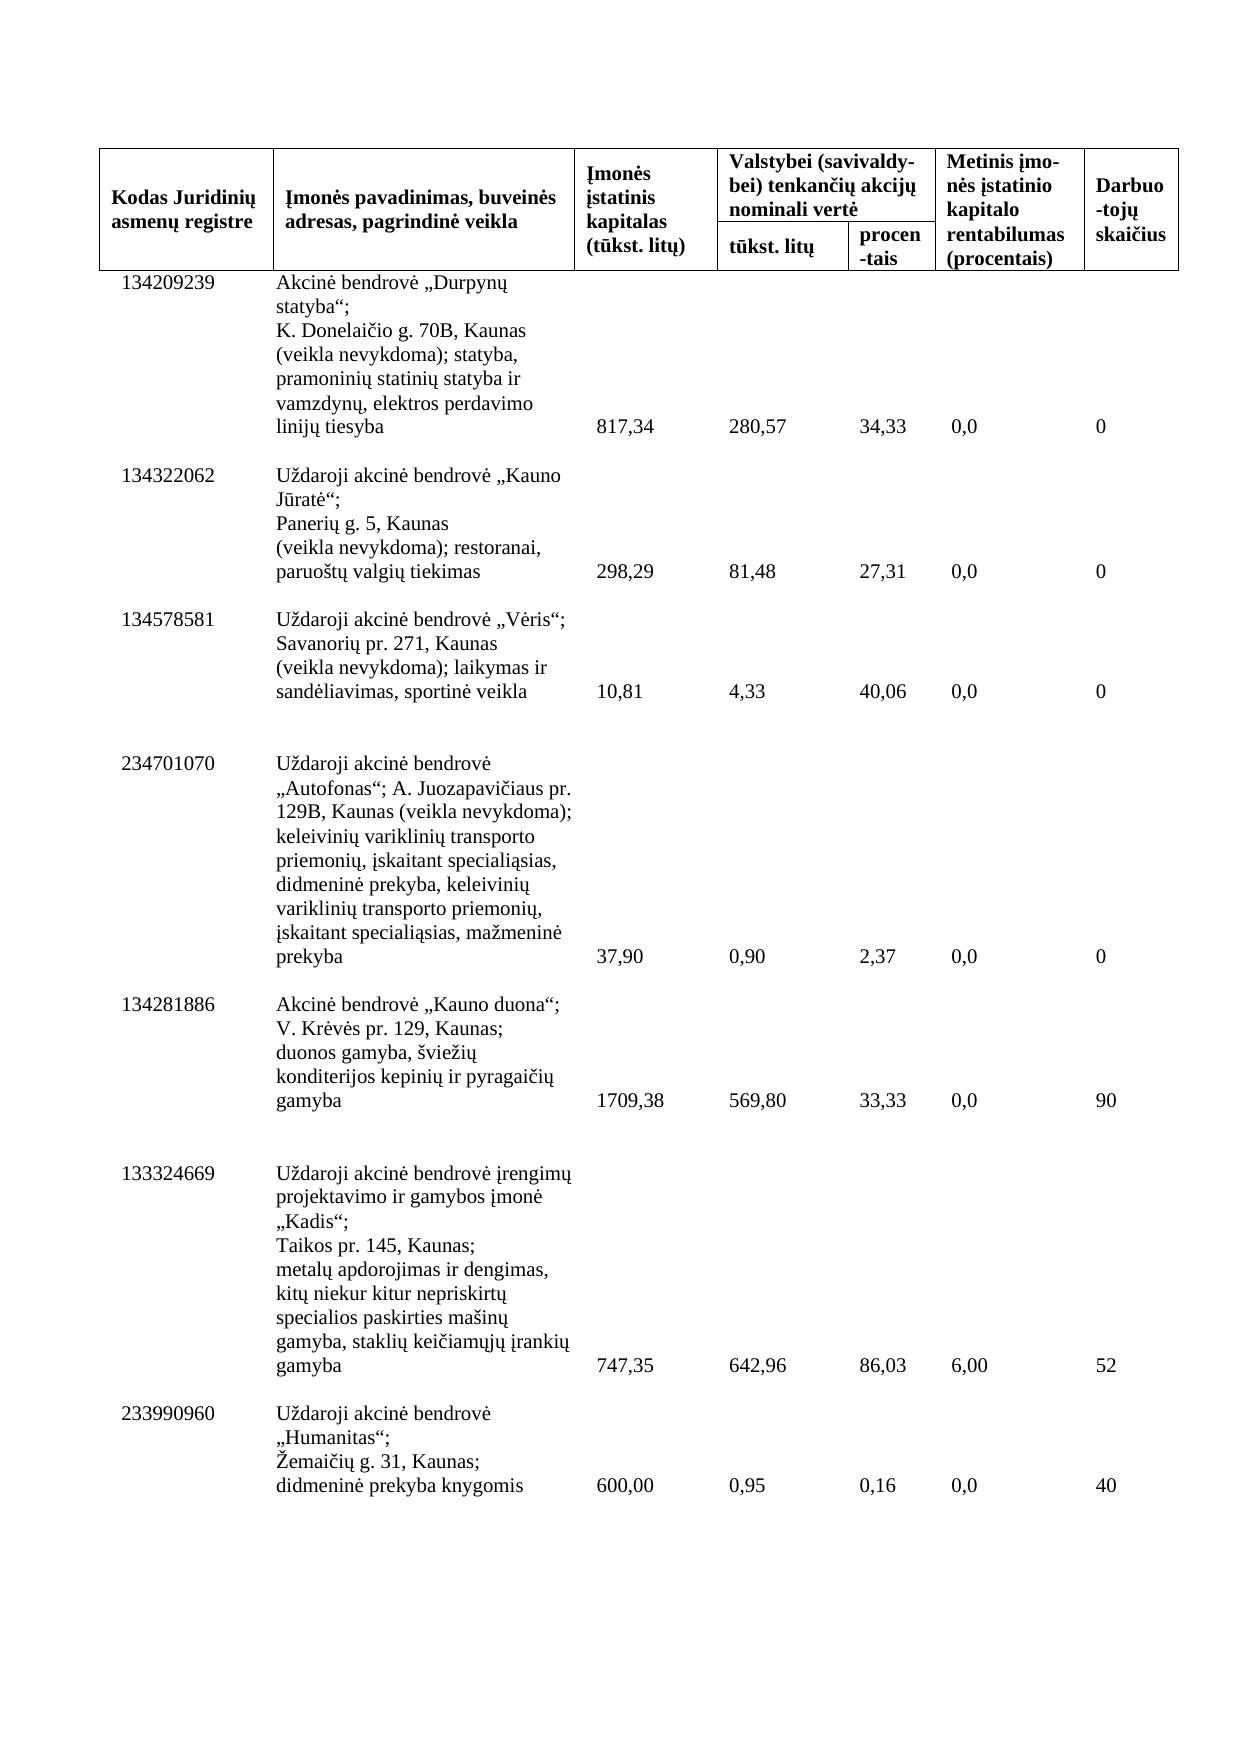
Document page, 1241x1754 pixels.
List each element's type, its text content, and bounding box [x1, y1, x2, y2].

table_cell [100, 1377, 104, 1401]
table_cell 234701070 [105, 751, 264, 968]
table_cell 0,90 [718, 751, 848, 968]
table_cell 40 [1084, 1401, 1183, 1497]
table_cell 0 [1084, 751, 1183, 968]
table_cell Akcinė bendrovė „Kauno duona“; V. Krėvės pr. 129, Kaunas; duonos gamyba, šviežių konditerijos kepinių ir pyragaičių gamyba [265, 992, 585, 1112]
table_cell [105, 727, 1183, 751]
table_cell [100, 271, 104, 438]
table_cell 0 [1084, 607, 1183, 703]
table_cell [718, 1112, 848, 1136]
table_cell 280,57 [718, 271, 848, 438]
table_header Įmonės pavadinimas, buveinės adresas, pagrindinė veikla [274, 149, 574, 270]
table_cell 1709,38 [585, 992, 718, 1112]
table_cell [265, 1112, 585, 1136]
table_cell [105, 1136, 1183, 1160]
table_cell [100, 703, 104, 727]
table_cell 133324669 [105, 1160, 264, 1377]
table_cell 817,34 [585, 271, 718, 438]
table_cell 10,81 [585, 607, 718, 703]
table_cell 0,95 [718, 1401, 848, 1497]
table_cell [100, 751, 104, 968]
table_header Darbuo-tojų skaičius [1085, 149, 1178, 270]
table_header [1179, 148, 1183, 221]
table_cell [1183, 1112, 1198, 1136]
table_cell [100, 1497, 104, 1521]
table_cell [1183, 270, 1198, 438]
table_cell 134578581 [105, 607, 264, 703]
table_cell [1183, 727, 1198, 751]
table_cell [105, 968, 1183, 992]
table_cell 0,0 [940, 463, 1084, 583]
table_cell [100, 968, 104, 992]
table_cell 90 [1084, 992, 1183, 1112]
table_cell 6,00 [940, 1160, 1084, 1377]
table_cell [1183, 1160, 1198, 1377]
table_cell [1084, 1112, 1183, 1136]
table_header [1183, 148, 1198, 221]
table_cell [1183, 463, 1198, 583]
table_cell [100, 583, 104, 607]
table_cell 569,80 [718, 992, 848, 1112]
table_cell Uždaroji akcinė bendrovė „Vėris“; Savanorių pr. 271, Kaunas (veikla nevykdoma); laikymas ir sandėliavimas, sportinė veikla [265, 607, 585, 703]
table_cell [1183, 703, 1198, 727]
table_cell [105, 439, 1183, 463]
table_cell [1183, 992, 1198, 1112]
table_cell [105, 703, 1183, 727]
table_cell 134209239 [105, 271, 264, 438]
table_cell [100, 1136, 104, 1160]
table_cell 298,29 [585, 463, 718, 583]
table_header Kodas Juridinių asmenų registre [100, 149, 273, 270]
table_cell [1183, 1497, 1198, 1521]
table_cell Uždaroji akcinė bendrovė „Kauno Jūratė“; Panerių g. 5, Kaunas (veikla nevykdoma); restoranai, paruoštų valgių tiekimas [265, 463, 585, 583]
table_cell 642,96 [718, 1160, 848, 1377]
table_cell [1183, 221, 1198, 270]
table_cell Uždaroji akcinė bendrovė įrengimų projektavimo ir gamybos įmonė „Kadis“; Taikos pr. 145, Kaunas; metalų apdorojimas ir dengimas, kitų niekur kitur nepriskirtų specialios paskirties mašinų gamyba, staklių keičiamųjų įrankių gamyba [265, 1160, 585, 1377]
table_cell tūkst. litų [718, 222, 848, 270]
table_cell procen-tais [849, 222, 935, 270]
table_cell 0,0 [940, 271, 1084, 438]
table_cell [1183, 1401, 1198, 1497]
table_cell Uždaroji akcinė bendrovė „Autofonas“; A. Juozapavičiaus pr. 129B, Kaunas (veikla nevykdoma); keleivinių variklinių transporto priemonių, įskaitant specialiąsias, didmeninė prekyba, keleivinių variklinių transporto priemonių, įskaitant specialiąsias, mažmeninė prekyba [265, 751, 585, 968]
table_cell [105, 1497, 1183, 1521]
table_cell [1183, 439, 1198, 463]
table_cell 600,00 [585, 1401, 718, 1497]
table_cell [105, 583, 1183, 607]
table_cell [100, 463, 104, 583]
table_cell [100, 1160, 104, 1377]
table_cell Akcinė bendrovė „Durpynų statyba“; K. Donelaičio g. 70B, Kaunas (veikla nevykdoma); statyba, pramoninių statinių statyba ir vamzdynų, elektros perdavimo linijų tiesyba [265, 271, 585, 438]
table_cell [100, 1401, 104, 1497]
table_cell 0,0 [940, 1401, 1084, 1497]
table_cell 0 [1084, 463, 1183, 583]
table_cell [1183, 751, 1198, 968]
table_cell [1183, 1136, 1198, 1160]
table_cell [100, 727, 104, 751]
table_cell [848, 1112, 940, 1136]
table_cell 33,33 [848, 992, 940, 1112]
table_cell 27,31 [848, 463, 940, 583]
table_cell [100, 992, 104, 1112]
table_header Metinis įmo­nės įstatinio kapitalo rentabilumas (procentais) [936, 149, 1084, 270]
table_cell 134281886 [105, 992, 264, 1112]
table_cell 0,16 [848, 1401, 940, 1497]
table_cell [1179, 221, 1183, 270]
table_header Valstybei (savivaldy­bei) tenkančių akcijų nominali vertė [718, 149, 935, 221]
table_cell [1183, 968, 1198, 992]
table_header Įmonės įstatinis kapitalas (tūkst. litų) [575, 149, 717, 270]
table_cell [1183, 1377, 1198, 1401]
table_cell Uždaroji akcinė bendrovė „Humanitas“; Žemaičių g. 31, Kaunas; didmeninė prekyba knygomis [265, 1401, 585, 1497]
table_cell 0,0 [940, 607, 1084, 703]
table_cell 233990960 [105, 1401, 264, 1497]
table_cell 0,0 [940, 992, 1084, 1112]
table_cell 2,37 [848, 751, 940, 968]
table_cell [1183, 583, 1198, 607]
table_cell 134322062 [105, 463, 264, 583]
table_cell [940, 1112, 1084, 1136]
table_cell 34,33 [848, 271, 940, 438]
table_cell [100, 439, 104, 463]
table_cell [1183, 607, 1198, 703]
table_cell 40,06 [848, 607, 940, 703]
table_cell [585, 1112, 718, 1136]
table_cell 747,35 [585, 1160, 718, 1377]
table_cell [105, 1112, 264, 1136]
table_cell 4,33 [718, 607, 848, 703]
table_cell 86,03 [848, 1160, 940, 1377]
table_cell 81,48 [718, 463, 848, 583]
table_cell [105, 1377, 1183, 1401]
table_cell 37,90 [585, 751, 718, 968]
table_cell 0,0 [940, 751, 1084, 968]
table_cell 52 [1084, 1160, 1183, 1377]
table_cell [100, 607, 104, 703]
table_cell [100, 1112, 104, 1136]
table_cell 0 [1084, 270, 1183, 438]
